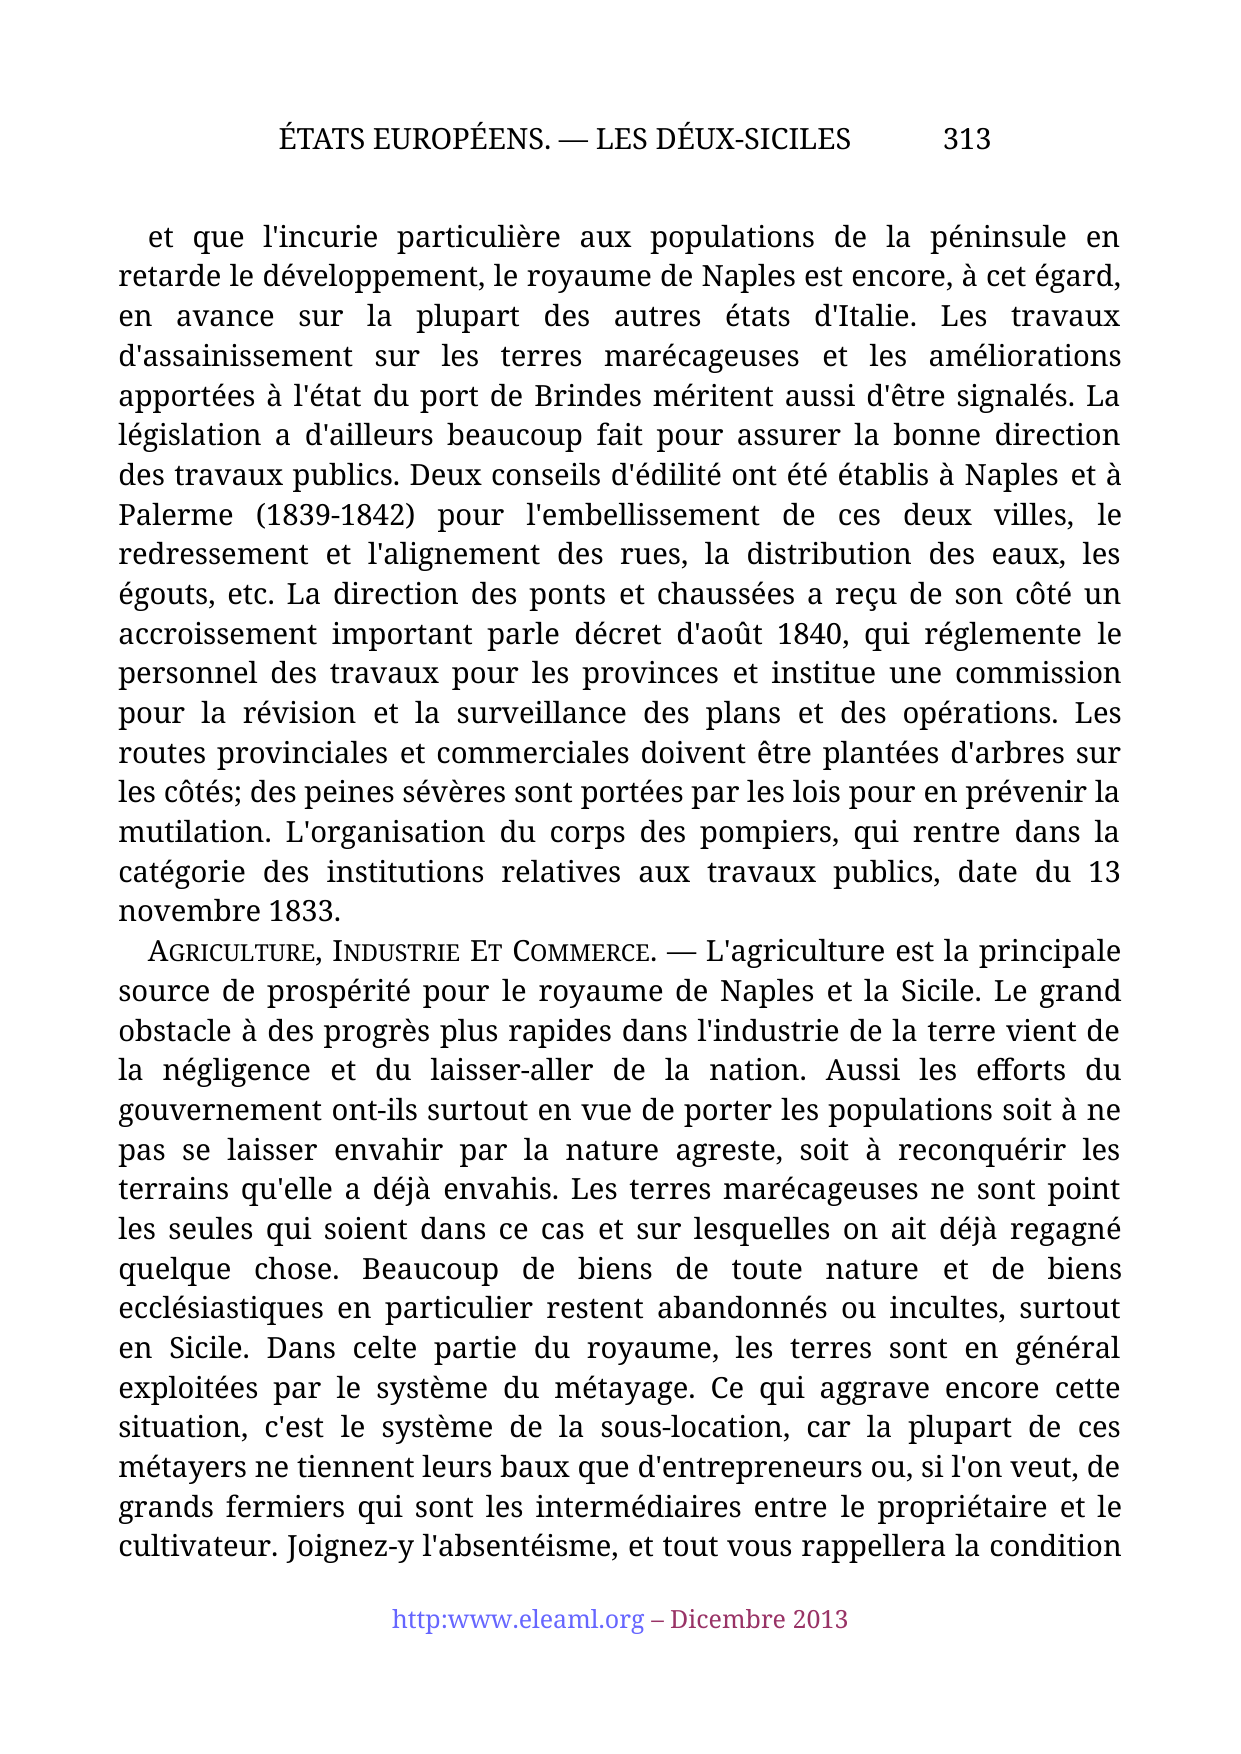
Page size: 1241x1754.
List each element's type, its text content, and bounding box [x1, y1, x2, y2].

text Agriculture, Industrie Et Commerce. — L'agriculture est la principale source de prospérité pour le royaume de Naples et la Sicile. Le grand obstacle à des progrès plus rapides dans l'industrie de la terre vient de la négligence et du laisser-aller de la nation. Aussi les efforts du gouvernement ont-ils surtout en vue de porter les populations soit à ne pas se laisser envahir par la nature agreste, soit à reconquérir les terrains qu'elle a déjà envahis. Les terres marécageuses ne sont point les seules qui soient dans ce cas et sur lesquelles on ait déjà regagné quelque chose. Beaucoup de biens de toute nature et de biens ecclésiastiques en particulier restent abandonnés ou incultes, surtout en Sicile. Dans celte partie du royaume, les terres sont en général exploitées par le système du métayage. Ce qui aggrave encore cette situation, c'est le système de la sous-location, car la plupart de ces métayers ne tiennent leurs baux que d'entrepreneurs ou, si l'on veut, de grands fermiers qui sont les intermédiaires entre le propriétaire et le cultivateur. Joignez-y l'absentéisme, et tout vous rappellera la condition [118, 930, 1122, 1565]
text et que l'incurie particulière aux populations de la péninsule en retarde le développement, le royaume de Naples est encore, à cet égard, en avance sur la plupart des autres états d'Italie. Les travaux d'assainissement sur les terres marécageuses et les améliorations apportées à l'état du port de Brindes méritent aussi d'être signalés. La législation a d'ailleurs beaucoup fait pour assurer la bonne direction des travaux publics. Deux conseils d'édilité ont été établis à Naples et à Palerme (1839-1842) pour l'embellissement de ces deux villes, le redressement et l'alignement des rues, la distribution des eaux, les égouts, etc. La direction des ponts et chaussées a reçu de son côté un accroissement important parle décret d'août 1840, qui réglemente le personnel des travaux pour les provinces et institue une commission pour la révision et la surveillance des plans et des opérations. Les routes provinciales et commerciales doivent être plantées d'arbres sur les côtés; des peines sévères sont portées par les lois pour en prévenir la mutilation. L'organisation du corps des pompiers, qui rentre dans la catégorie des institutions relatives aux travaux publics, date du 13 novembre 1833. [118, 216, 1122, 930]
